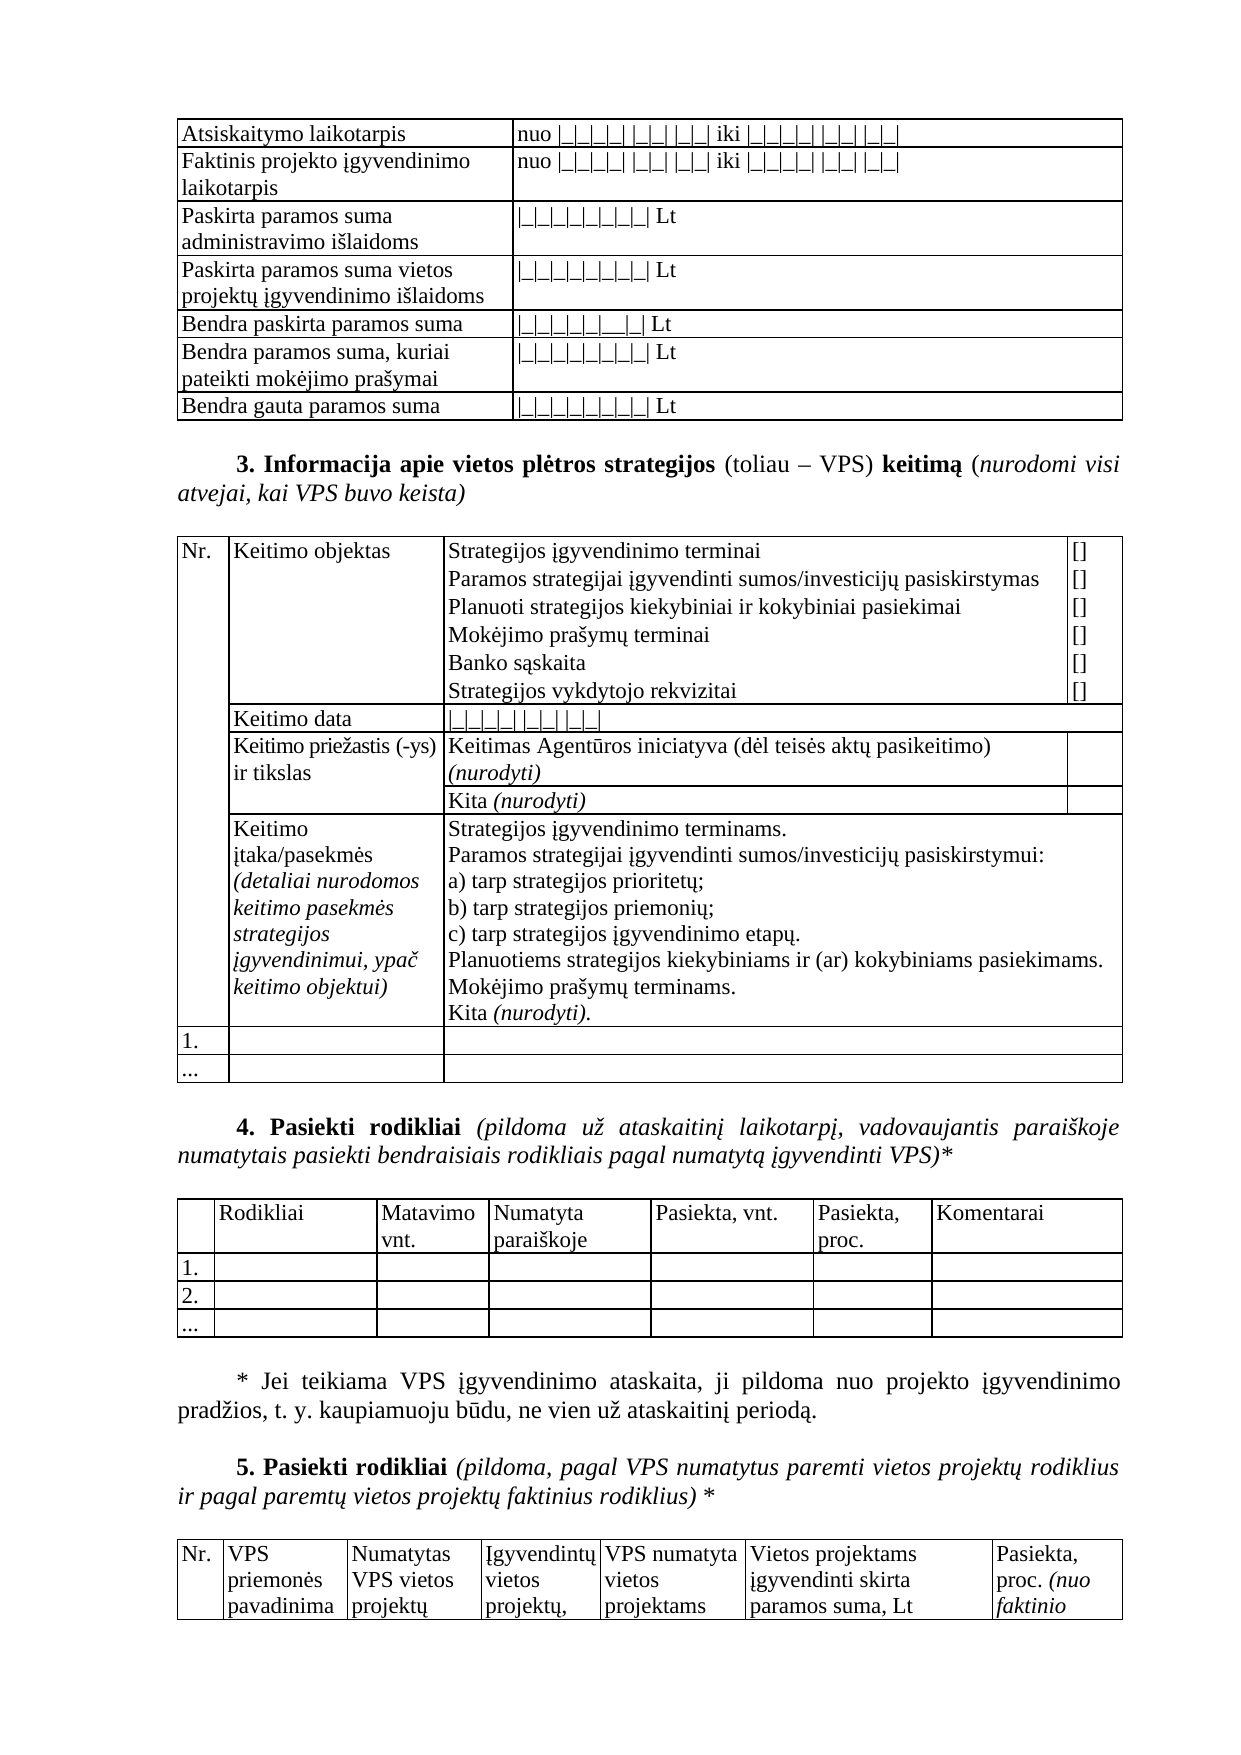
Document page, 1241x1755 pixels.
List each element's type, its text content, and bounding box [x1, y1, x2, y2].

table_cell 2. [210, 1282, 214, 1308]
table_cell [][] [1068, 647, 1122, 675]
table_cell [][] [1068, 564, 1122, 591]
table_cell [814, 1310, 818, 1336]
table_cell [][] [1068, 619, 1122, 647]
table_cell [1118, 1055, 1122, 1081]
table_cell [215, 1254, 219, 1280]
table_cell [1118, 1282, 1122, 1308]
table_cell |_|_|_|_|_|_|_|_| Lt [514, 202, 1122, 254]
text 4. Pasiekti rodikliai (pildoma už ataskaitinį laikotarpį, vadovaujantis paraiškoje numatytais pasiekti bendraisiais rodikliais pagal numatytą įgyvendinti VPS)* [177, 1112, 1122, 1169]
table_cell 1. [210, 1254, 214, 1280]
table_cell [1068, 733, 1122, 785]
table_cell [1118, 787, 1122, 813]
table_cell Banko sąskaita [445, 647, 1067, 675]
table_cell [439, 1055, 443, 1081]
table_cell nuo |_|_|_|_| |_|_| |_|_| iki |_|_|_|_| |_|_| |_|_| [514, 148, 1122, 200]
table_cell [215, 1310, 219, 1336]
table_cell [215, 1282, 219, 1308]
table_cell [1118, 1254, 1122, 1280]
table_cell Paramos strategijai įgyvendinti sumos/investicijų pasiskirstymas [445, 564, 1067, 591]
table_cell Mokėjimo prašymų terminai [445, 619, 1067, 647]
table_cell Strategijos vykdytojo rekvizitai [445, 675, 1067, 703]
table_cell ... [210, 1310, 214, 1336]
table_cell |_|_|_|_|_|_|_|_| Lt [514, 338, 1122, 391]
table_cell [809, 1282, 813, 1308]
table_header Keitimo objektas [230, 537, 443, 703]
table_cell Keitimo įtaka/pasekmės (detaliai nurodomos keitimo pasekmės strategijos įgyvendinimui, ypač keitimo objektui) [230, 815, 443, 1026]
table_header Nr. [178, 1540, 223, 1619]
table_cell [439, 1027, 443, 1053]
table_cell Keitimo priežastis (-ys) ir tikslas [230, 733, 443, 813]
table_header Komentarai [933, 1200, 1122, 1252]
table_cell [814, 1282, 818, 1308]
table_cell [809, 1310, 813, 1336]
table_cell [][] [1068, 675, 1122, 703]
table_header Rodikliai [215, 1200, 376, 1252]
table_header [178, 1200, 214, 1252]
table_cell [809, 1254, 813, 1280]
text 3. Informacija apie vietos plėtros strategijos (toliau – VPS) keitimą (nurodomi visi atvejai, kai VPS buvo keista) [177, 449, 1122, 507]
table_cell |_|_|_|_|_|_|_|_| Lt [514, 256, 1122, 309]
table_cell [][] [1068, 591, 1122, 619]
table_header [][] [1118, 537, 1122, 563]
table_header Pasiekta, vnt. [652, 1200, 813, 1252]
table_cell [814, 1254, 818, 1280]
table_cell [1118, 1310, 1122, 1336]
text * Jei teikiama VPS įgyvendinimo ataskaita, ji pildoma nuo projekto įgyvendinimo pradžios, t. y. kaupiamuoju būdu, ne vien už ataskaitinį periodą. [177, 1366, 1122, 1424]
table_header [][] [1068, 537, 1072, 563]
table_cell [1068, 787, 1072, 813]
table_header Nr. [178, 537, 228, 1026]
table_cell [1118, 1027, 1122, 1053]
text 5. Pasiekti rodikliai (pildoma, pagal VPS numatytus paremti vietos projektų rodiklius ir pagal paremtų vietos projektų faktinius rodiklius) * [177, 1452, 1122, 1510]
table_cell Planuoti strategijos kiekybiniai ir kokybiniai pasiekimai [445, 591, 1067, 619]
